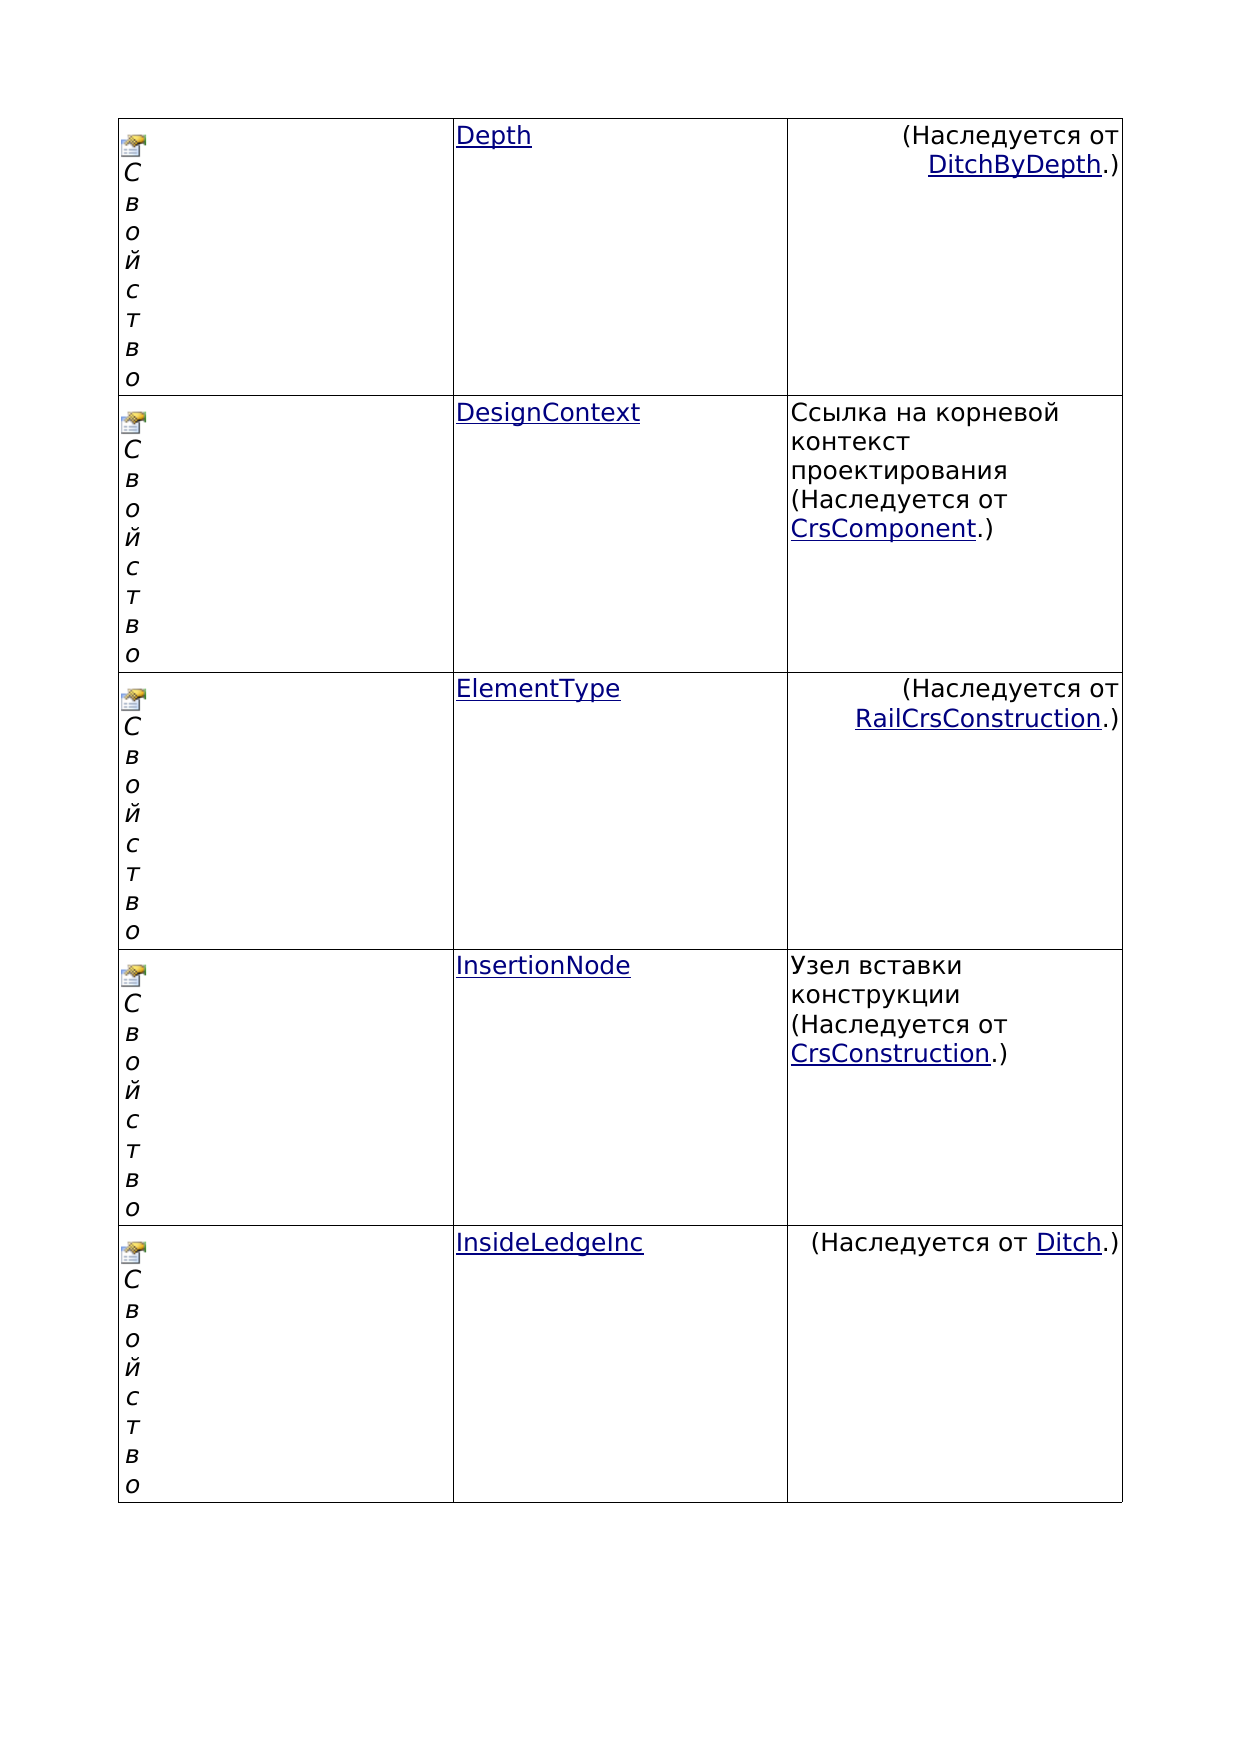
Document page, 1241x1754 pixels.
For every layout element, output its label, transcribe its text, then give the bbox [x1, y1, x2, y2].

table_cell [119, 396, 453, 672]
picture [121, 687, 147, 713]
table_cell Узел вставки конструкции (Наследуется от CrsConstruction.) [788, 950, 1122, 1225]
table_cell (Наследуется от Ditch.) [788, 1226, 1122, 1502]
table_cell [119, 119, 453, 395]
table_cell [119, 950, 453, 1225]
table_cell Depth [454, 119, 787, 395]
table_cell [119, 673, 453, 948]
table_cell InsertionNode [454, 950, 787, 1225]
table_cell InsideLedgeInc [454, 1226, 787, 1502]
picture [121, 963, 147, 989]
picture [121, 133, 147, 159]
table_cell ElementType [454, 673, 787, 948]
table_cell (Наследуется от RailCrsConstruction.) [788, 673, 1122, 948]
table_cell [119, 1226, 453, 1502]
picture [121, 1240, 147, 1266]
picture [121, 410, 147, 436]
table_cell Ссылка на корневой контекст проектирования (Наследуется от CrsComponent.) [788, 396, 1122, 672]
table_cell (Наследуется от DitchByDepth.) [788, 119, 1122, 395]
table_cell DesignContext [454, 396, 787, 672]
